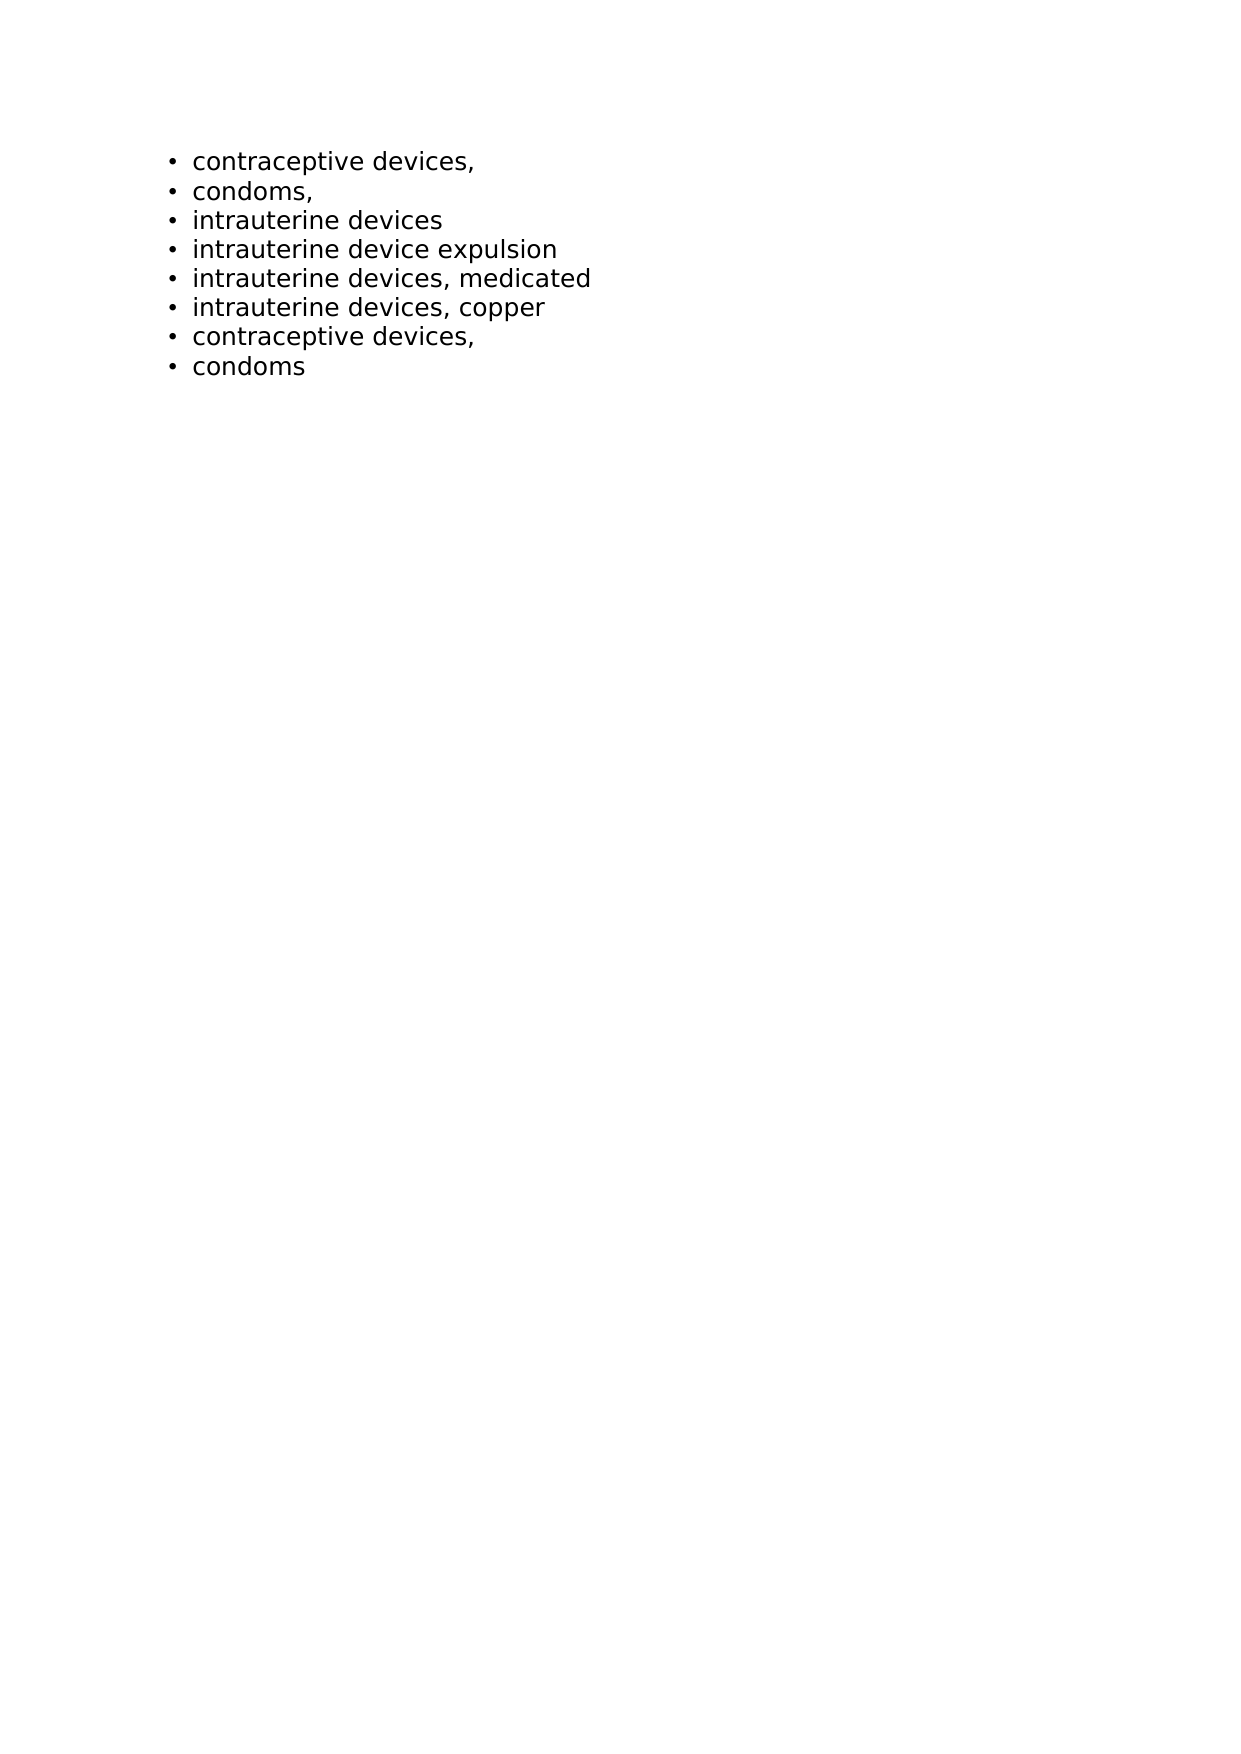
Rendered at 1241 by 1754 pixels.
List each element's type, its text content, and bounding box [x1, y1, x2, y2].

list intrauterine devices, medicated [177, 264, 1122, 293]
list contraceptive devices, [177, 323, 1122, 352]
list condoms [177, 352, 1122, 381]
list contraceptive devices, [177, 148, 1122, 177]
list intrauterine devices, copper [177, 293, 1122, 323]
list intrauterine devices [177, 206, 1122, 235]
list condoms, [177, 177, 1122, 206]
list intrauterine device expulsion [177, 235, 1122, 264]
